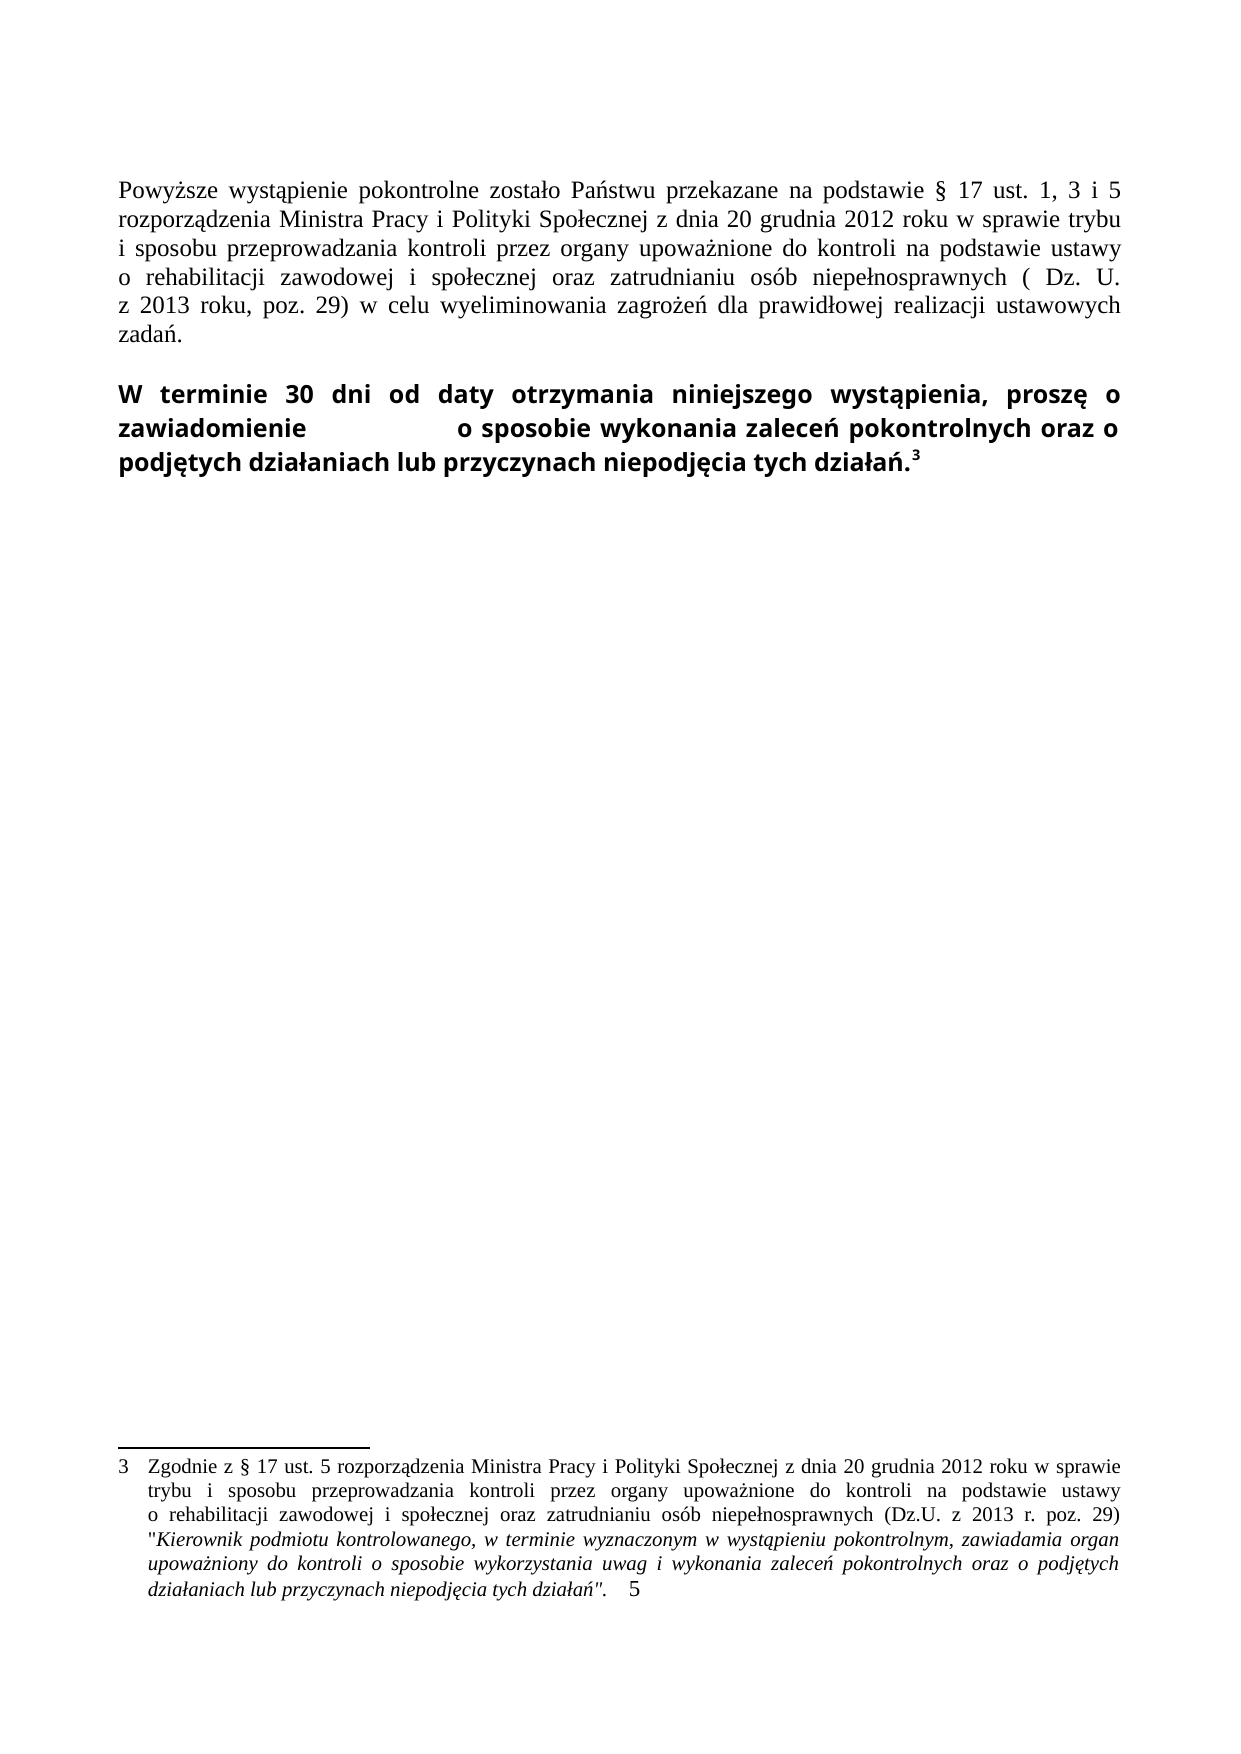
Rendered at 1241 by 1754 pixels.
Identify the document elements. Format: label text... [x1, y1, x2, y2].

text W terminie 30 dni od daty otrzymania niniejszego wystąpienia, proszę o zawiadomienie o sposobie wykonania zaleceń pokontrolnych oraz o podjętych działaniach lub przyczynach niepodjęcia tych działań. [118, 377, 1122, 479]
text Zgodnie z § 17 ust. 5 rozporządzenia Ministra Pracy i Polityki Społecznej z dnia 20 grudnia 2012 roku w sprawie trybu i sposobu przeprowadzania kontroli przez organy upoważnione do kontroli na podstawie ustawy o rehabilitacji zawodowej i społecznej oraz zatrudnianiu osób niepełnosprawnych (Dz.U. z 2013 r. poz. 29) "Kierownik podmiotu kontrolowanego, w terminie wyznaczonym w wystąpieniu pokontrolnym, zawiadamia organ upoważniony do kontroli o sposobie wykorzystania uwag i wykonania zaleceń pokontrolnych oraz o podjętych działaniach lub przyczynach niepodjęcia tych działań". 5 [118, 1454, 1122, 1601]
text Powyższe wystąpienie pokontrolne zostało Państwu przekazane na podstawie § 17 ust. 1, 3 i 5 rozporządzenia Ministra Pracy i Polityki Społecznej z dnia 20 grudnia 2012 roku w sprawie trybu i sposobu przeprowadzania kontroli przez organy upoważnione do kontroli na podstawie ustawy o rehabilitacji zawodowej i społecznej oraz zatrudnianiu osób niepełnosprawnych ( Dz. U. z 2013 roku, poz. 29) w celu wyeliminowania zagrożeń dla prawidłowej realizacji ustawowych zadań. [118, 176, 1122, 348]
